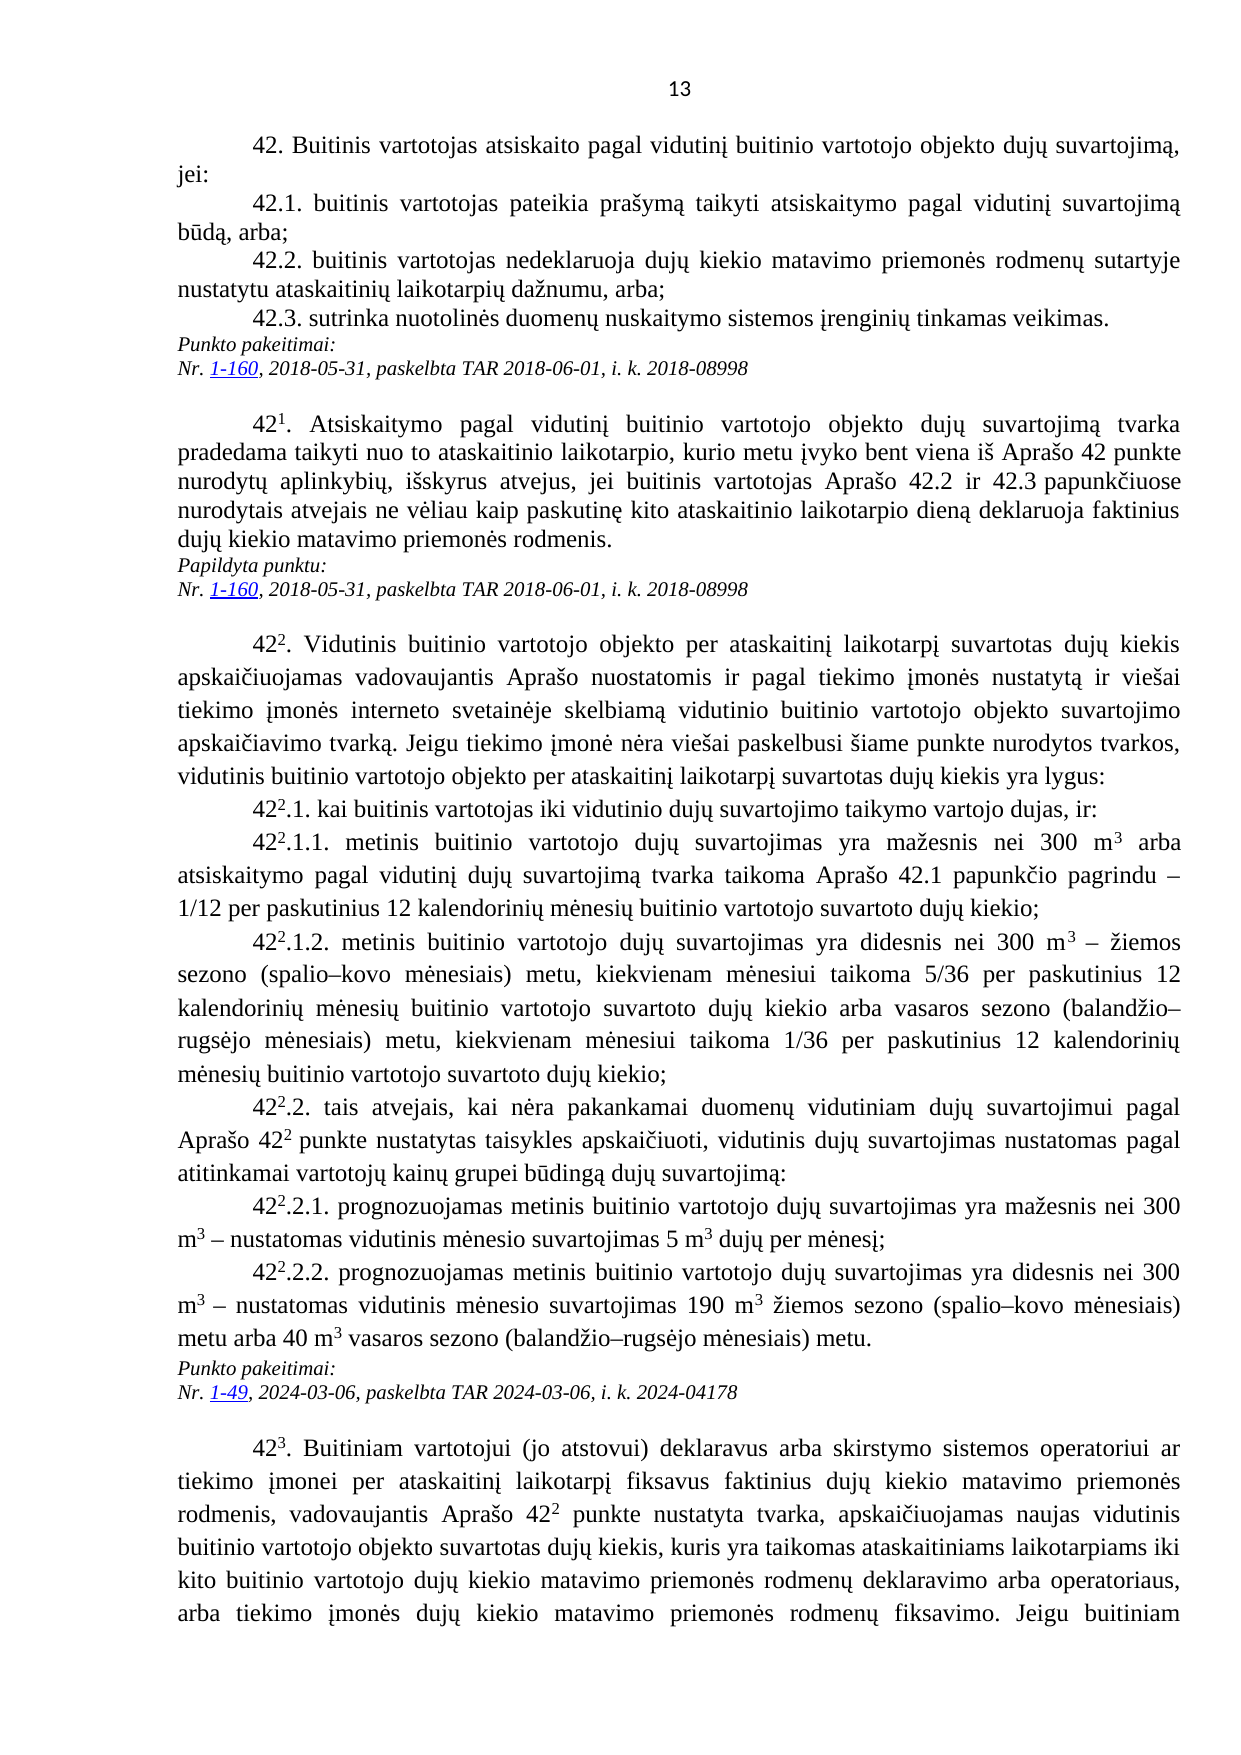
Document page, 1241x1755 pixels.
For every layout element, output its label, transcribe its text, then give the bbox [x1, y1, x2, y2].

text 422.1. kai buitinis vartotojas iki vidutinio dujų suvartojimo taikymo vartojo dujas, ir: [177, 794, 1181, 823]
text 422.1.2. metinis buitinio vartotojo dujų suvartojimas yra didesnis nei 300 m3 – žiemos sezono (spalio–kovo mėnesiais) metu, kiekvienam mėnesiui taikoma 5/36 per paskutinius 12 kalendorinių mėnesių buitinio vartotojo suvartoto dujų kiekio arba vasaros sezono (balandžio–rugsėjo mėnesiais) metu, kiekvienam mėnesiui taikoma 1/36 per paskutinius 12 kalendorinių mėnesių buitinio vartotojo suvartoto dujų kiekio; [177, 927, 1181, 1087]
text Papildyta punktu: [177, 552, 1181, 577]
text 422.2.2. prognozuojamas metinis buitinio vartotojo dujų suvartojimas yra didesnis nei 300 m3 – nustatomas vidutinis mėnesio suvartojimas 190 m3 žiemos sezono (spalio–kovo mėnesiais) metu arba 40 m3 vasaros sezono (balandžio–rugsėjo mėnesiais) metu. [177, 1257, 1181, 1352]
text Nr. 1-160, 2018-05-31, paskelbta TAR 2018-06-01, i. k. 2018-08998 [177, 356, 1181, 380]
text 42.2. buitinis vartotojas nedeklaruoja dujų kiekio matavimo priemonės rodmenų sutartyje nustatytu ataskaitinių laikotarpių dažnumu, arba; [177, 246, 1181, 303]
text 422.2. tais atvejais, kai nėra pakankamai duomenų vidutiniam dujų suvartojimui pagal Aprašo 422 punkte nustatytas taisykles apskaičiuoti, vidutinis dujų suvartojimas nustatomas pagal atitinkamai vartotojų kainų grupei būdingą dujų suvartojimą: [177, 1092, 1181, 1186]
text 421. Atsiskaitymo pagal vidutinį buitinio vartotojo objekto dujų suvartojimą tvarka pradedama taikyti nuo to ataskaitinio laikotarpio, kurio metu įvyko bent viena iš Aprašo 42 punkte nurodytų aplinkybių, išskyrus atvejus, jei buitinis vartotojas Aprašo 42.2 ir 42.3 papunkčiuose nurodytais atvejais ne vėliau kaip paskutinę kito ataskaitinio laikotarpio dieną deklaruoja faktinius dujų kiekio matavimo priemonės rodmenis. [177, 409, 1181, 552]
text 423. Buitiniam vartotojui (jo atstovui) deklaravus arba skirstymo sistemos operatoriui ar tiekimo įmonei per ataskaitinį laikotarpį fiksavus faktinius dujų kiekio matavimo priemonės rodmenis, vadovaujantis Aprašo 422 punkte nustatyta tvarka, apskaičiuojamas naujas vidutinis buitinio vartotojo objekto suvartotas dujų kiekis, kuris yra taikomas ataskaitiniams laikotarpiams iki kito buitinio vartotojo dujų kiekio matavimo priemonės rodmenų deklaravimo arba operatoriaus, arba tiekimo įmonės dujų kiekio matavimo priemonės rodmenų fiksavimo. Jeigu buitiniam [177, 1433, 1181, 1627]
text 42. Buitinis vartotojas atsiskaito pagal vidutinį buitinio vartotojo objekto dujų suvartojimą, jei: [177, 131, 1181, 188]
text Nr. 1-49, 2024-03-06, paskelbta TAR 2024-03-06, i. k. 2024-04178 [177, 1380, 1181, 1404]
text 42.3. sutrinka nuotolinės duomenų nuskaitymo sistemos įrenginių tinkamas veikimas. [177, 303, 1181, 332]
text 422.2.1. prognozuojamas metinis buitinio vartotojo dujų suvartojimas yra mažesnis nei 300 m3 – nustatomas vidutinis mėnesio suvartojimas 5 m3 dujų per mėnesį; [177, 1191, 1181, 1252]
text 42.1. buitinis vartotojas pateikia prašymą taikyti atsiskaitymo pagal vidutinį suvartojimą būdą, arba; [177, 188, 1181, 246]
text 422. Vidutinis buitinio vartotojo objekto per ataskaitinį laikotarpį suvartotas dujų kiekis apskaičiuojamas vadovaujantis Aprašo nuostatomis ir pagal tiekimo įmonės nustatytą ir viešai tiekimo įmonės interneto svetainėje skelbiamą vidutinio buitinio vartotojo objekto suvartojimo apskaičiavimo tvarką. Jeigu tiekimo įmonė nėra viešai paskelbusi šiame punkte nurodytos tvarkos, vidutinis buitinio vartotojo objekto per ataskaitinį laikotarpį suvartotas dujų kiekis yra lygus: [177, 629, 1181, 790]
text Punkto pakeitimai: [177, 332, 1181, 356]
text 422.1.1. metinis buitinio vartotojo dujų suvartojimas yra mažesnis nei 300 m3 arba atsiskaitymo pagal vidutinį dujų suvartojimą tvarka taikoma Aprašo 42.1 papunkčio pagrindu – 1/12 per paskutinius 12 kalendorinių mėnesių buitinio vartotojo suvartoto dujų kiekio; [177, 827, 1181, 922]
text Punkto pakeitimai: [177, 1356, 1181, 1380]
text Nr. 1-160, 2018-05-31, paskelbta TAR 2018-06-01, i. k. 2018-08998 [177, 577, 1181, 601]
